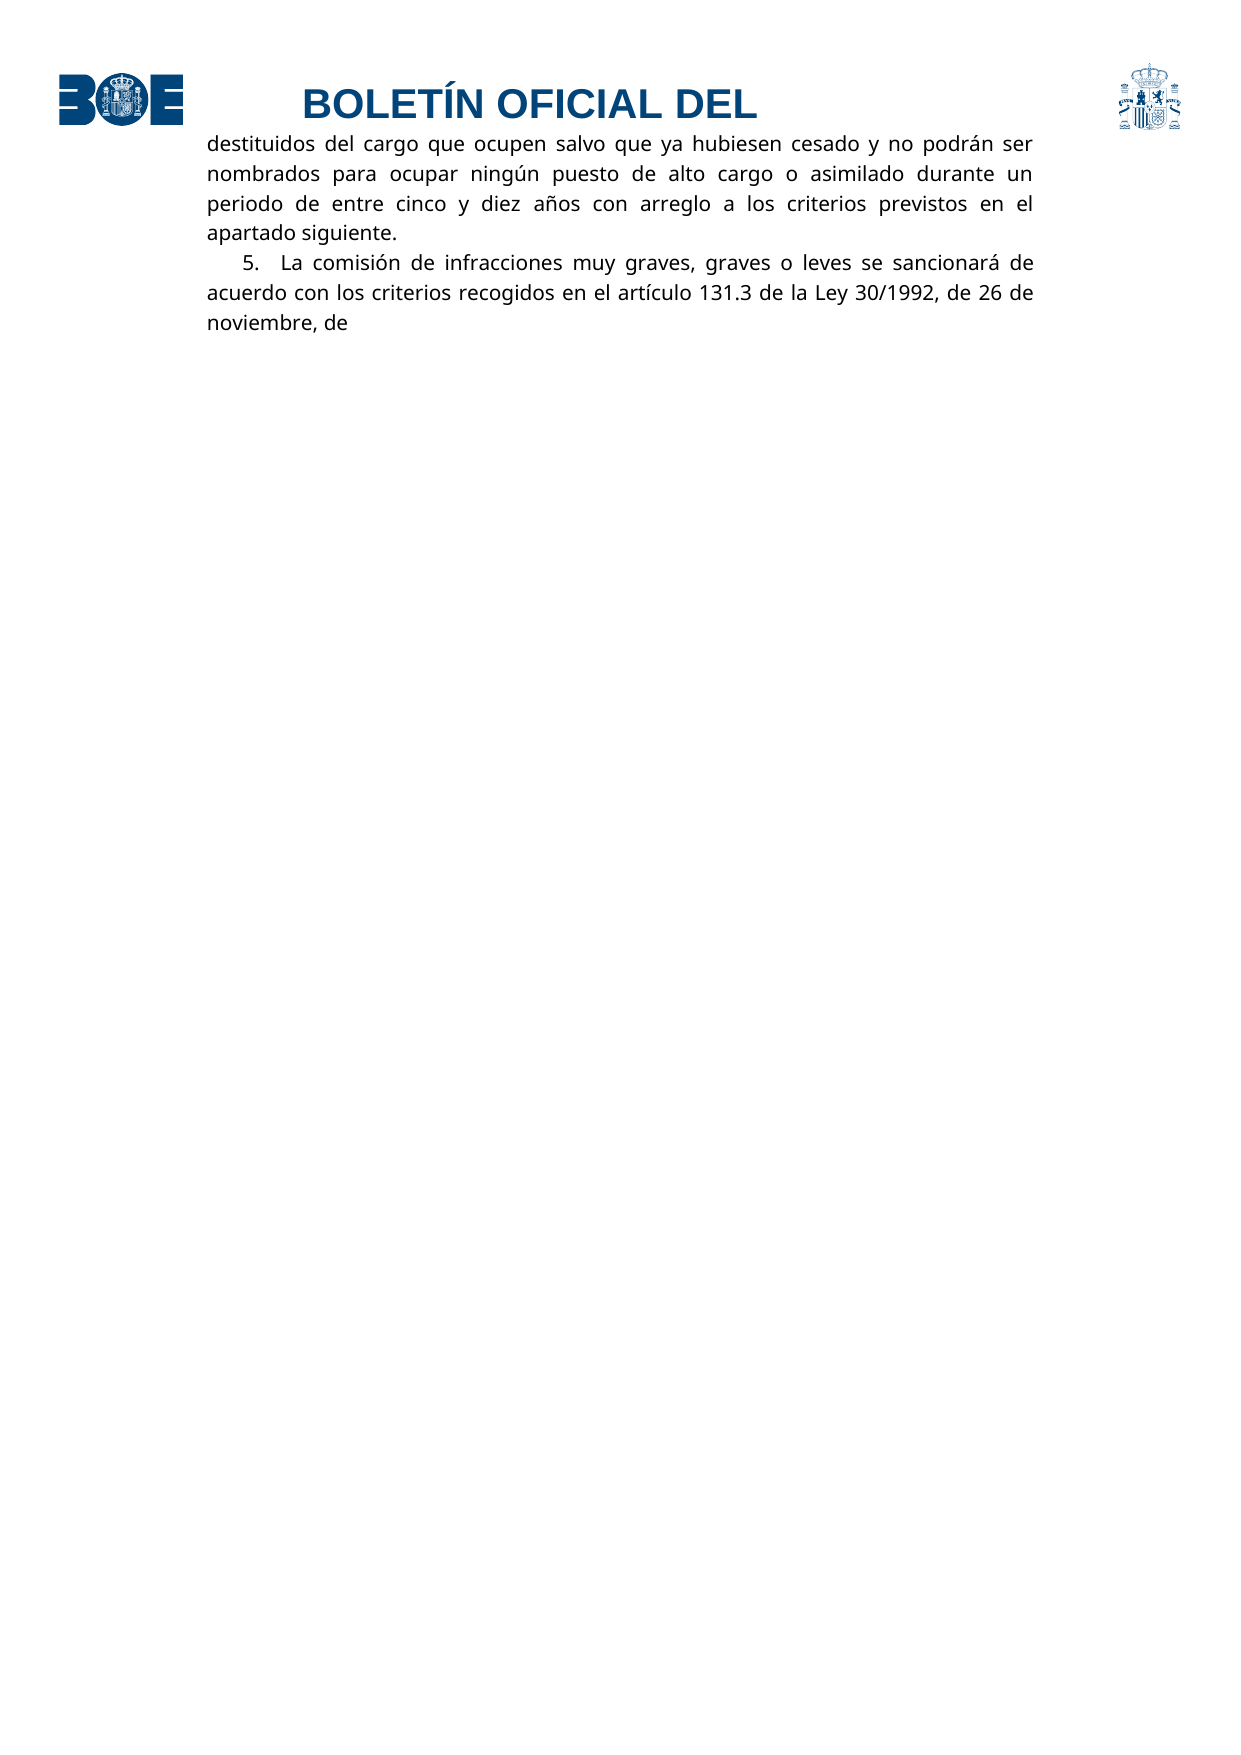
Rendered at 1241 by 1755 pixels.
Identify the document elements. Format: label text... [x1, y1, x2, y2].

list La comisión de infracciones muy graves, graves o leves se sancionará de acuerdo con los criterios recogidos en el artículo 131.3 de la Ley 30/1992, de 26 de noviembre, de [207, 248, 1034, 337]
list Los sancionados por la comisión de una infracción muy grave serán destituidos del cargo que ocupen salvo que ya hubiesen cesado y no podrán ser nombrados para ocupar ningún puesto de alto cargo o asimilado durante un periodo de entre cinco y diez años con arreglo a los criterios previstos en el apartado siguiente. [207, 129, 1034, 247]
